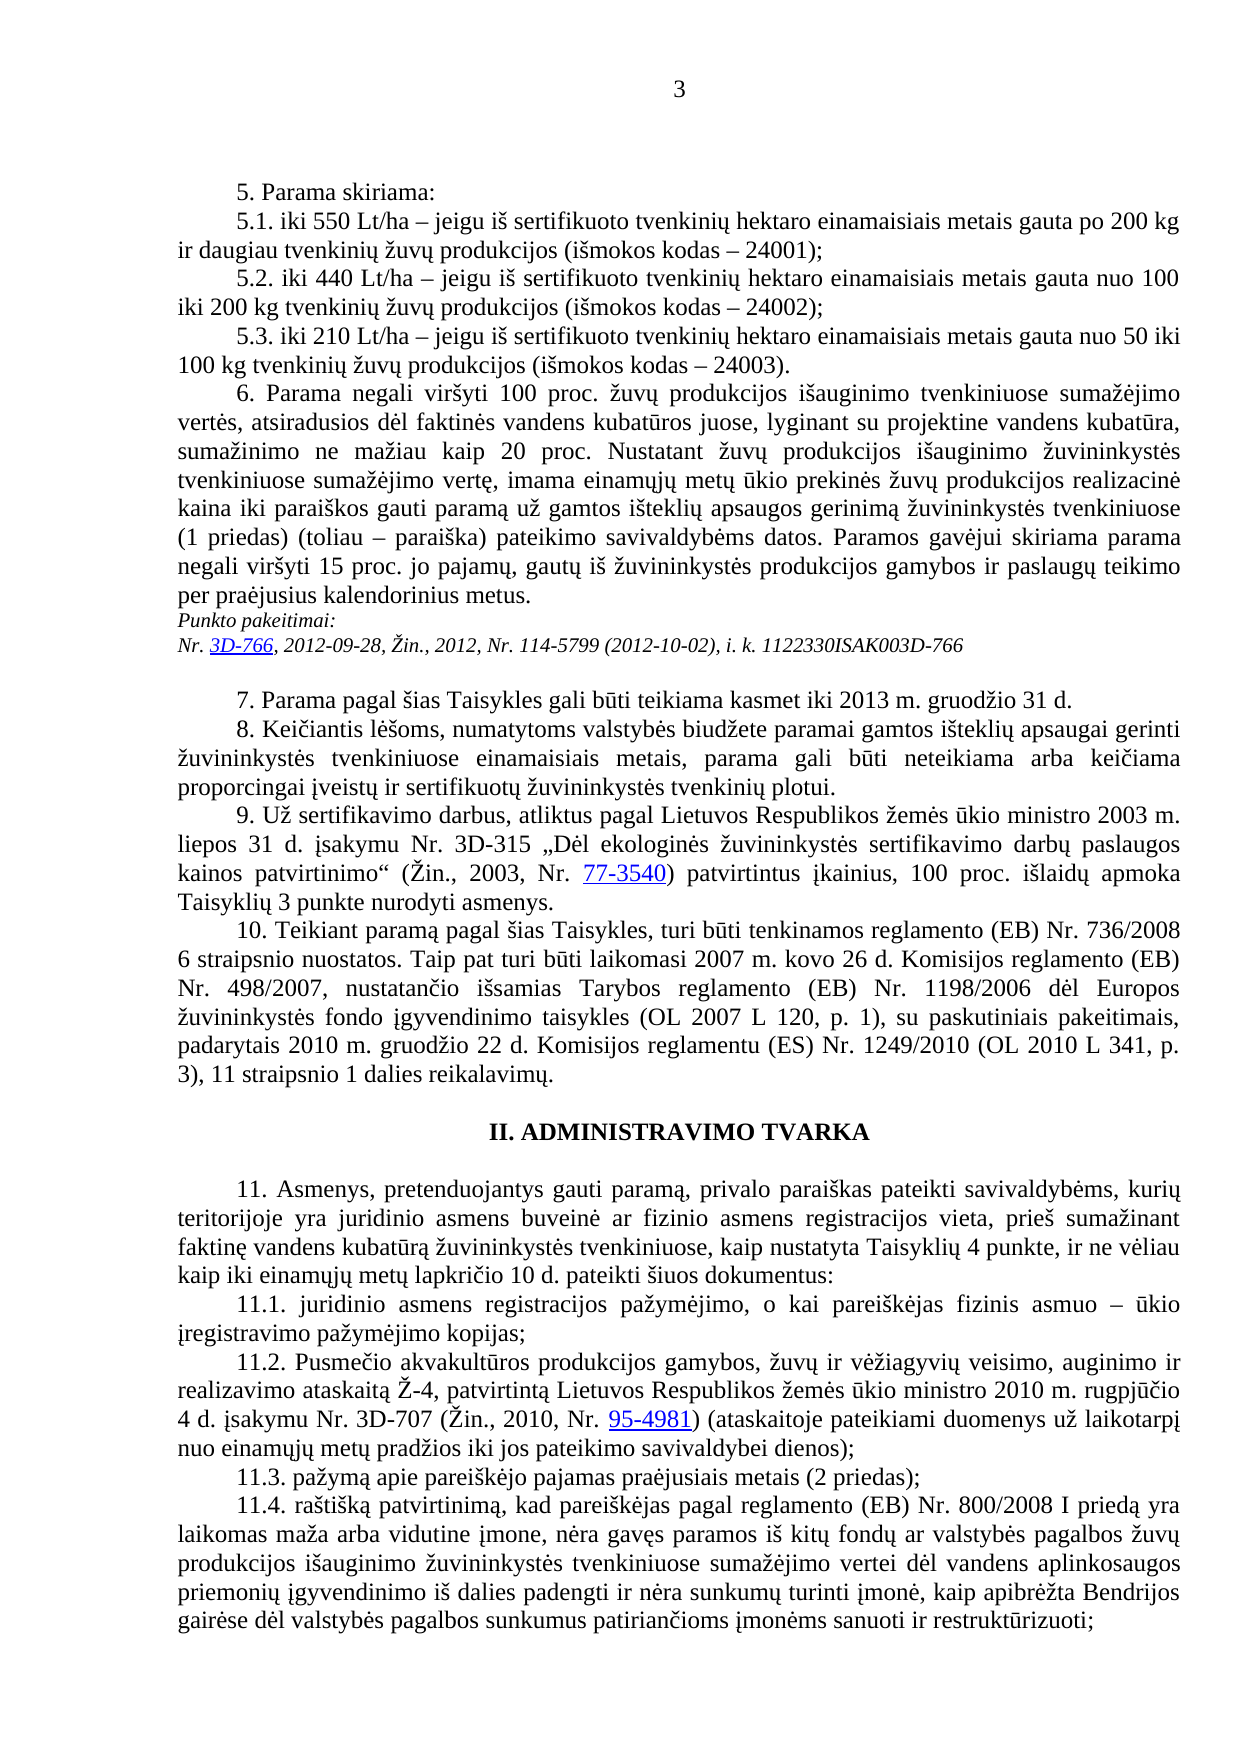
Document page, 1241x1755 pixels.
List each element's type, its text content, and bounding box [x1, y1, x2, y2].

text 6. Parama negali viršyti 100 proc. žuvų produkcijos išauginimo tvenkiniuose sumažėjimo vertės, atsiradusios dėl faktinės vandens kubatūros juose, lyginant su projektine vandens kubatūra, sumažinimo ne mažiau kaip 20 proc. Nustatant žuvų produkcijos išauginimo žuvininkystės tvenkiniuose sumažėjimo vertę, imama einamųjų metų ūkio prekinės žuvų produkcijos realizacinė kaina iki paraiškos gauti paramą už gamtos išteklių apsaugos gerinimą žuvininkystės tvenkiniuose (1 priedas) (toliau – paraiška) pateikimo savivaldybėms datos. Paramos gavėjui skiriama parama negali viršyti 15 proc. jo pajamų, gautų iš žuvininkystės produkcijos gamybos ir paslaugų teikimo per praėjusius kalendorinius metus. [177, 378, 1181, 608]
text 5.3. iki 210 Lt/ha – jeigu iš sertifikuoto tvenkinių hektaro einamaisiais metais gauta nuo 50 iki 100 kg tvenkinių žuvų produkcijos (išmokos kodas – 24003). [177, 321, 1181, 378]
text 5.2. iki 440 Lt/ha – jeigu iš sertifikuoto tvenkinių hektaro einamaisiais metais gauta nuo 100 iki 200 kg tvenkinių žuvų produkcijos (išmokos kodas – 24002); [177, 263, 1181, 321]
text 5. Parama skiriama: [177, 177, 1181, 206]
text 11. Asmenys, pretenduojantys gauti paramą, privalo paraiškas pateikti savivaldybėms, kurių teritorijoje yra juridinio asmens buveinė ar fizinio asmens registracijos vieta, prieš sumažinant faktinę vandens kubatūrą žuvininkystės tvenkiniuose, kaip nustatyta Taisyklių 4 punkte, ir ne vėliau kaip iki einamųjų metų lapkričio 10 d. pateikti šiuos dokumentus: [177, 1174, 1181, 1289]
text II. ADMINISTRAVIMO TVARKA [177, 1117, 1181, 1145]
text 5.1. iki 550 Lt/ha – jeigu iš sertifikuoto tvenkinių hektaro einamaisiais metais gauta po 200 kg ir daugiau tvenkinių žuvų produkcijos (išmokos kodas – 24001); [177, 206, 1181, 263]
text 9. Už sertifikavimo darbus, atliktus pagal Lietuvos Respublikos žemės ūkio ministro 2003 m. liepos 31 d. įsakymu Nr. 3D-315 „Dėl ekologinės žuvininkystės sertifikavimo darbų paslaugos kainos patvirtinimo“ (Žin., 2003, Nr. 77-3540) patvirtintus įkainius, 100 proc. išlaidų apmoka Taisyklių 3 punkte nurodyti asmenys. [177, 800, 1181, 915]
text 11.1. juridinio asmens registracijos pažymėjimo, o kai pareiškėjas fizinis asmuo – ūkio įregistravimo pažymėjimo kopijas; [177, 1289, 1181, 1347]
text 11.4. raštišką patvirtinimą, kad pareiškėjas pagal reglamento (EB) Nr. 800/2008 I priedą yra laikomas maža arba vidutine įmone, nėra gavęs paramos iš kitų fondų ar valstybės pagalbos žuvų produkcijos išauginimo žuvininkystės tvenkiniuose sumažėjimo vertei dėl vandens aplinkosaugos priemonių įgyvendinimo iš dalies padengti ir nėra sunkumų turinti įmonė, kaip apibrėžta Bendrijos gairėse dėl valstybės pagalbos sunkumus patiriančioms įmonėms sanuoti ir restruktūrizuoti; [177, 1490, 1181, 1634]
text 8. Keičiantis lėšoms, numatytoms valstybės biudžete paramai gamtos išteklių apsaugai gerinti žuvininkystės tvenkiniuose einamaisiais metais, parama gali būti neteikiama arba keičiama proporcingai įveistų ir sertifikuotų žuvininkystės tvenkinių plotui. [177, 714, 1181, 800]
text 7. Parama pagal šias Taisykles gali būti teikiama kasmet iki 2013 m. gruodžio 31 d. [177, 685, 1181, 714]
text Punkto pakeitimai: [177, 608, 1181, 632]
text 11.3. pažymą apie pareiškėjo pajamas praėjusiais metais (2 priedas); [177, 1462, 1181, 1490]
text 11.2. Pusmečio akvakultūros produkcijos gamybos, žuvų ir vėžiagyvių veisimo, auginimo ir realizavimo ataskaitą Ž-4, patvirtintą Lietuvos Respublikos žemės ūkio ministro 2010 m. rugpjūčio 4 d. įsakymu Nr. 3D-707 (Žin., 2010, Nr. 95-4981) (ataskaitoje pateikiami duomenys už laikotarpį nuo einamųjų metų pradžios iki jos pateikimo savivaldybei dienos); [177, 1347, 1181, 1462]
text Nr. 3D-766, 2012-09-28, Žin., 2012, Nr. 114-5799 (2012-10-02), i. k. 1122330ISAK003D-766 [177, 632, 1181, 657]
text 10. Teikiant paramą pagal šias Taisykles, turi būti tenkinamos reglamento (EB) Nr. 736/2008 6 straipsnio nuostatos. Taip pat turi būti laikomasi 2007 m. kovo 26 d. Komisijos reglamento (EB) Nr. 498/2007, nustatančio išsamias Tarybos reglamento (EB) Nr. 1198/2006 dėl Europos žuvininkystės fondo įgyvendinimo taisykles (OL 2007 L 120, p. 1), su paskutiniais pakeitimais, padarytais 2010 m. gruodžio 22 d. Komisijos reglamentu (ES) Nr. 1249/2010 (OL 2010 L 341, p. 3), 11 straipsnio 1 dalies reikalavimų. [177, 915, 1181, 1088]
